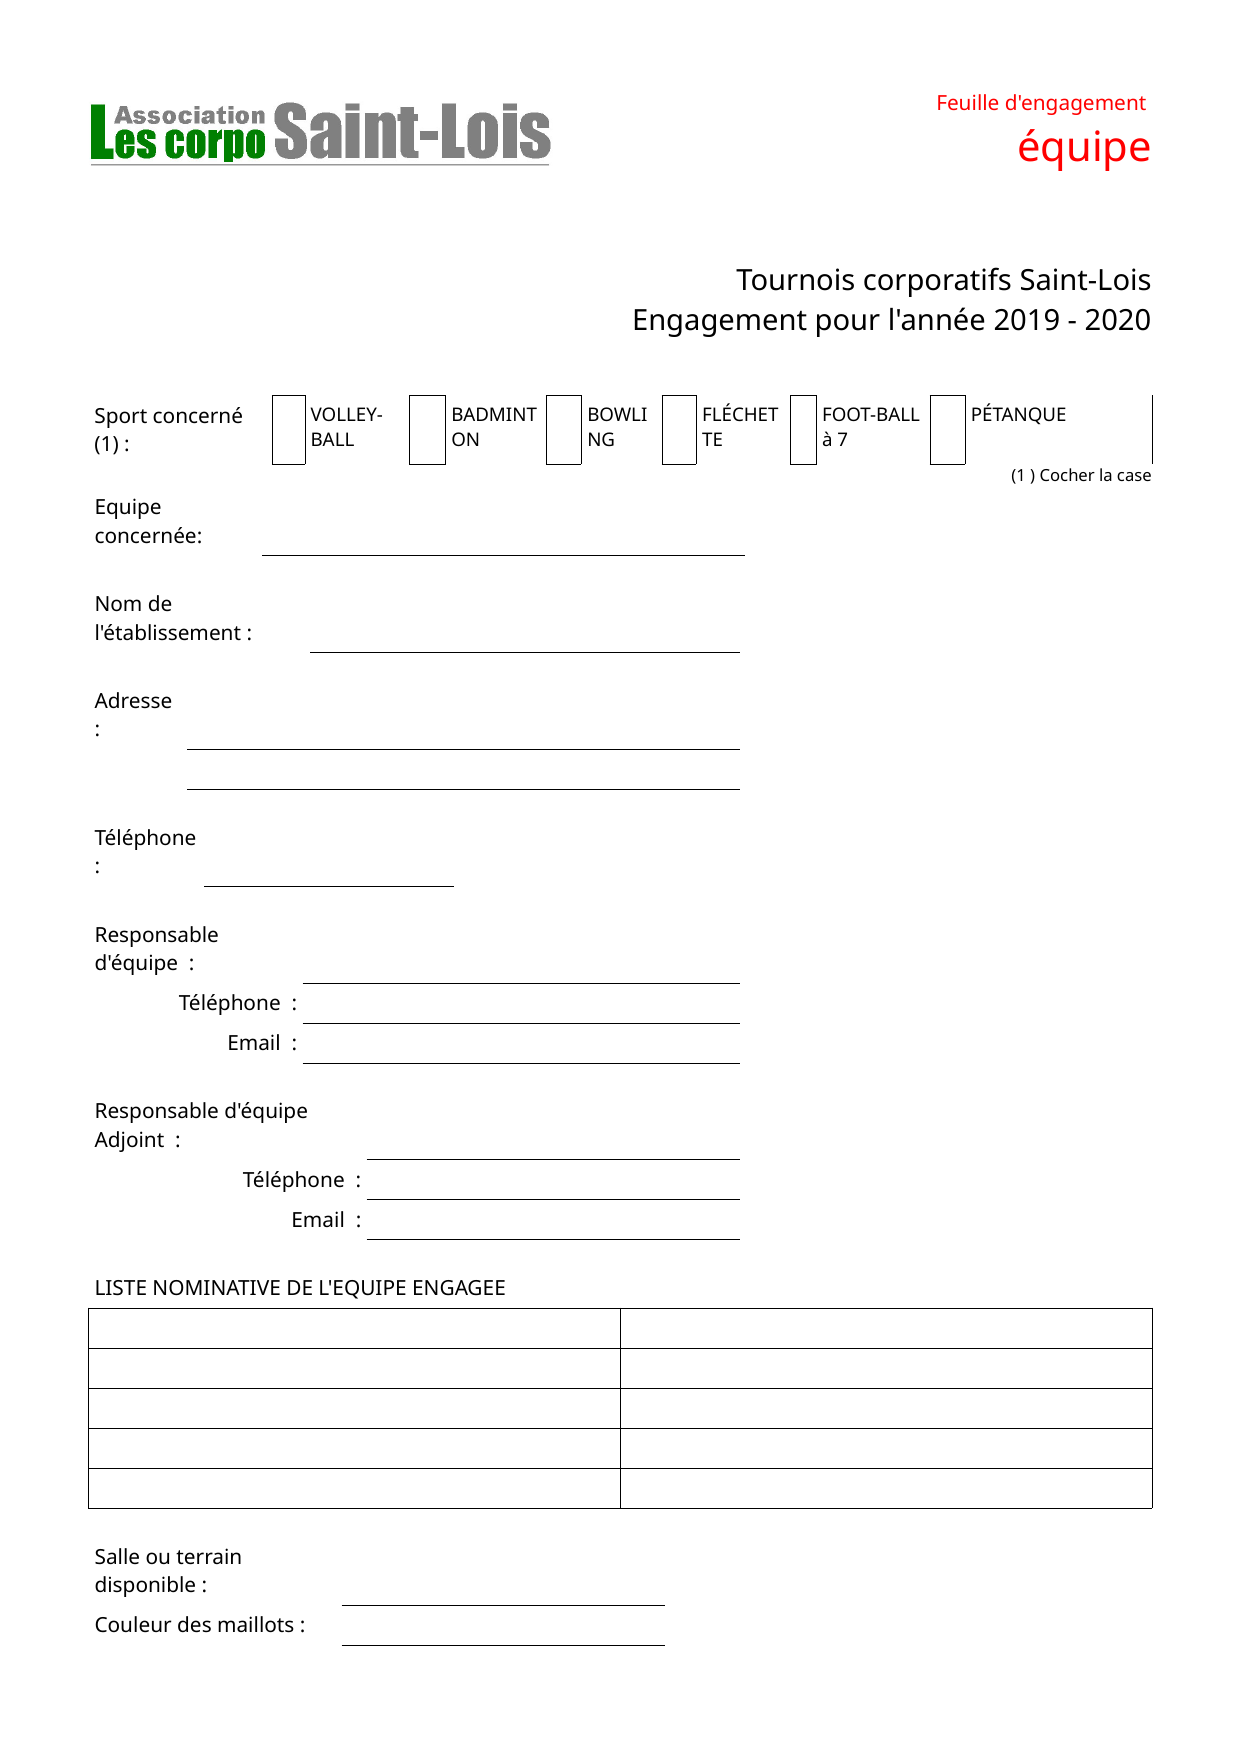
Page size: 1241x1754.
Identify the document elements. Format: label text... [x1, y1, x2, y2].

table_header BADMINTON [446, 395, 546, 464]
table_header Equipe concernée: [89, 487, 262, 555]
table_header [547, 396, 581, 464]
table_cell [89, 749, 187, 789]
table_header [791, 396, 816, 464]
table_header [262, 487, 745, 555]
table_cell [621, 1349, 1152, 1388]
table_header [931, 396, 965, 464]
text Engagement pour l'année 2019 - 2020 [88, 299, 1152, 338]
table_cell [367, 1160, 740, 1199]
table_header [273, 396, 305, 464]
table_cell [621, 1309, 1152, 1348]
table_cell [187, 750, 740, 789]
text (1 ) Cocher la case [88, 464, 1152, 487]
table_cell [621, 1389, 1152, 1428]
table_cell [621, 1429, 1152, 1468]
table_cell [89, 1429, 620, 1468]
table_header Responsable d'équipe : [89, 914, 303, 982]
text Feuille d'engagement [557, 88, 1152, 117]
table_header [310, 584, 740, 652]
table_cell [367, 1200, 740, 1239]
table_cell [303, 984, 740, 1022]
table_header LISTE NOMINATIVE DE L'EQUIPE ENGAGEE [89, 1268, 1152, 1308]
table_header Responsable d'équipe Adjoint : [89, 1091, 367, 1159]
table_header [342, 1606, 665, 1644]
table_header FOOT-BALL à 7 [817, 395, 930, 464]
table_cell Téléphone : [89, 983, 303, 1022]
table_cell Email : [89, 1199, 367, 1239]
table_header [342, 1536, 665, 1604]
table_header [663, 396, 696, 464]
table_header [187, 680, 740, 749]
text équipe [557, 117, 1152, 174]
table_cell [621, 1469, 1152, 1508]
picture [88, 88, 557, 174]
table_header Couleur des maillots : [89, 1605, 342, 1644]
table_header Sport concerné (1) : [89, 395, 272, 464]
table_header [303, 914, 740, 982]
text Tournois corporatifs Saint-Lois [88, 259, 1152, 299]
table_cell [89, 1309, 620, 1348]
table_header [204, 817, 454, 886]
table_cell [89, 1389, 620, 1428]
table_header [367, 1091, 740, 1159]
table_cell [303, 1024, 740, 1062]
table_header PÉTANQUE [966, 395, 1152, 464]
table_header FLÉCHETTE [697, 395, 790, 464]
table_header Adresse : [89, 680, 187, 749]
table_header Salle ou terrain disponible : [89, 1536, 342, 1604]
table_cell Email : [89, 1023, 303, 1062]
table_cell [89, 1349, 620, 1388]
table_header Téléphone : [89, 817, 204, 886]
table_cell Téléphone : [89, 1159, 367, 1199]
table_header Nom de l'établissement : [89, 584, 310, 652]
table_header [410, 396, 445, 464]
table_cell [89, 1469, 620, 1508]
table_header BOWLING [582, 395, 662, 464]
table_header VOLLEY-BALL [306, 395, 409, 464]
